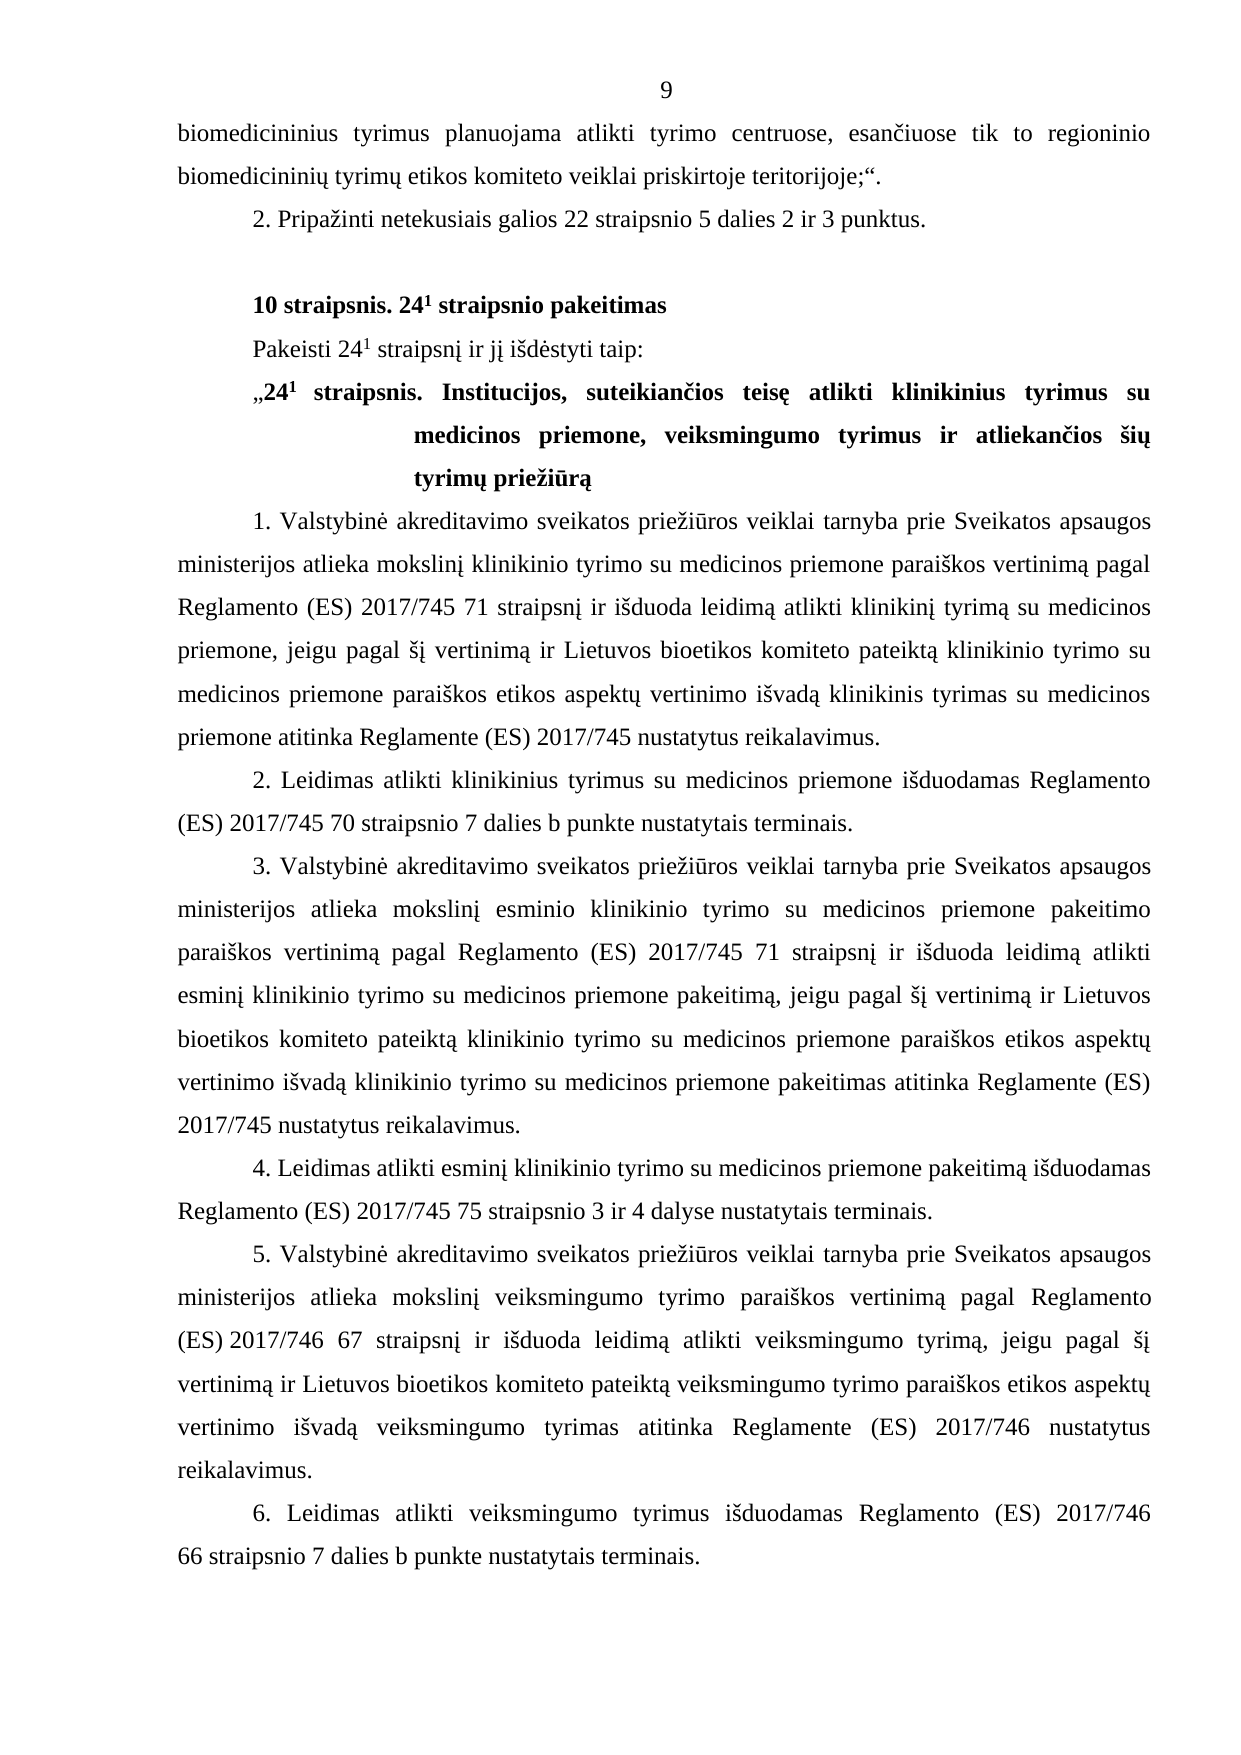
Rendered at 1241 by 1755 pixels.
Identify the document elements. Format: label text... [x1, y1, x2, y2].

text 4. Leidimas atlikti esminį klinikinio tyrimo su medicinos priemone pakeitimą išduodamas Reglamento (ES) 2017/745 75 straipsnio 3 ir 4 dalyse nustatytais terminais. [177, 1153, 1152, 1225]
text 10 straipsnis. 241 straipsnio pakeitimas [177, 291, 1152, 319]
text 5. Valstybinė akreditavimo sveikatos priežiūros veiklai tarnyba prie Sveikatos apsaugos ministerijos atlieka mokslinį veiksmingumo tyrimo paraiškos vertinimą pagal Reglamento (ES) 2017/746 67 straipsnį ir išduoda leidimą atlikti veiksmingumo tyrimą, jeigu pagal šį vertinimą ir Lietuvos bioetikos komiteto pateiktą veiksmingumo tyrimo paraiškos etikos aspektų vertinimo išvadą veiksmingumo tyrimas atitinka Reglamente (ES) 2017/746 nustatytus reikalavimus. [177, 1239, 1152, 1484]
text 1. Valstybinė akreditavimo sveikatos priežiūros veiklai tarnyba prie Sveikatos apsaugos ministerijos atlieka mokslinį klinikinio tyrimo su medicinos priemone paraiškos vertinimą pagal Reglamento (ES) 2017/745 71 straipsnį ir išduoda leidimą atlikti klinikinį tyrimą su medicinos priemone, jeigu pagal šį vertinimą ir Lietuvos bioetikos komiteto pateiktą klinikinio tyrimo su medicinos priemone paraiškos etikos aspektų vertinimo išvadą klinikinis tyrimas su medicinos priemone atitinka Reglamente (ES) 2017/745 nustatytus reikalavimus. [177, 506, 1152, 751]
text 2. Pripažinti netekusiais galios 22 straipsnio 5 dalies 2 ir 3 punktus. [177, 204, 1152, 233]
text „241 straipsnis. Institucijos, suteikiančios teisę atlikti klinikinius tyrimus su medicinos priemone, veiksmingumo tyrimus ir atliekančios šių tyrimų priežiūrą [252, 377, 1152, 492]
text Pakeisti 241 straipsnį ir jį išdėstyti taip: [177, 334, 1152, 362]
text 6. Leidimas atlikti veiksmingumo tyrimus išduodamas Reglamento (ES) 2017/746 66 straipsnio 7 dalies b punkte nustatytais terminais. [177, 1498, 1152, 1570]
text biomedicininius tyrimus planuojama atlikti tyrimo centruose, esančiuose tik to regioninio biomedicininių tyrimų etikos komiteto veiklai priskirtoje teritorijoje;“. [177, 118, 1152, 190]
text 2. Leidimas atlikti klinikinius tyrimus su medicinos priemone išduodamas Reglamento (ES) 2017/745 70 straipsnio 7 dalies b punkte nustatytais terminais. [177, 765, 1152, 837]
text 3. Valstybinė akreditavimo sveikatos priežiūros veiklai tarnyba prie Sveikatos apsaugos ministerijos atlieka mokslinį esminio klinikinio tyrimo su medicinos priemone pakeitimo paraiškos vertinimą pagal Reglamento (ES) 2017/745 71 straipsnį ir išduoda leidimą atlikti esminį klinikinio tyrimo su medicinos priemone pakeitimą, jeigu pagal šį vertinimą ir Lietuvos bioetikos komiteto pateiktą klinikinio tyrimo su medicinos priemone paraiškos etikos aspektų vertinimo išvadą klinikinio tyrimo su medicinos priemone pakeitimas atitinka Reglamente (ES) 2017/745 nustatytus reikalavimus. [177, 851, 1152, 1139]
